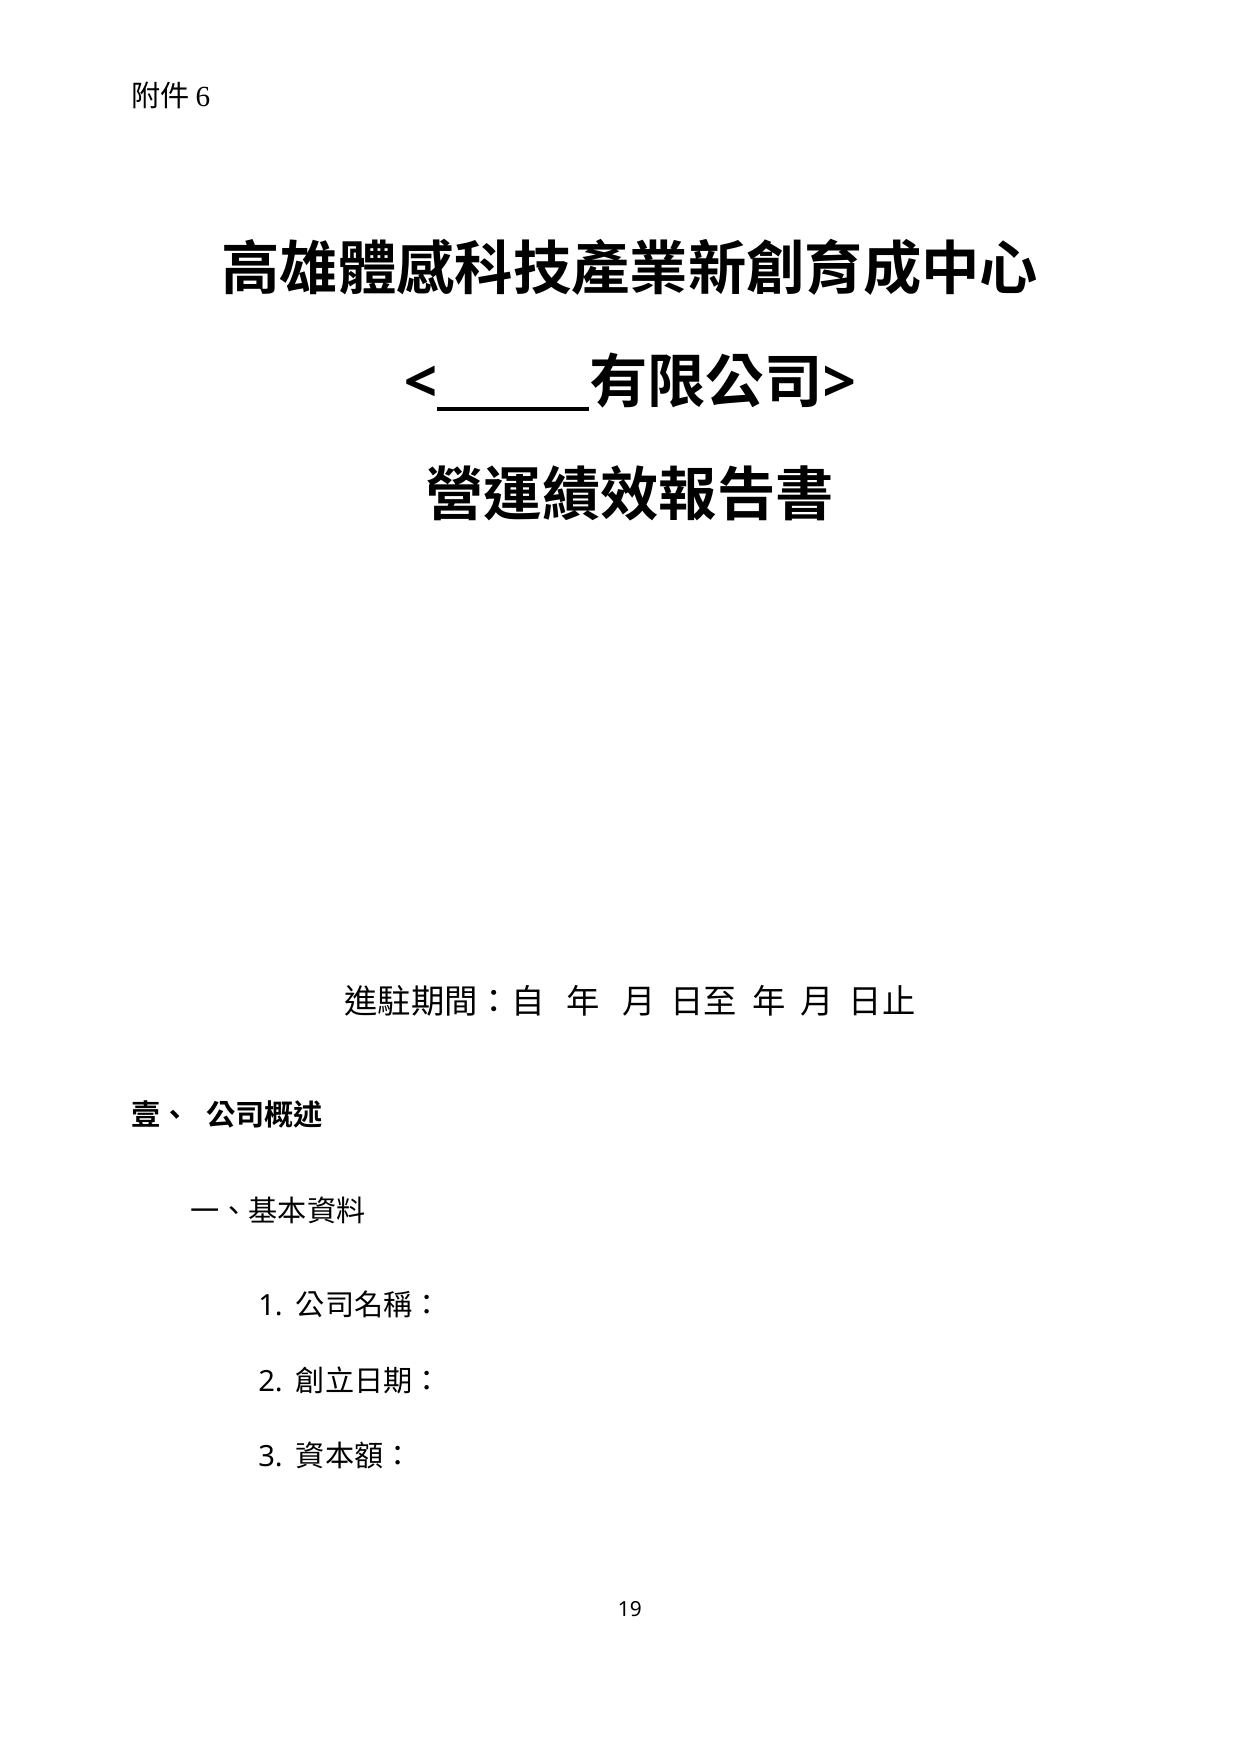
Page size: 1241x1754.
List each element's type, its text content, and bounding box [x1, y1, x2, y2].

text 營運績效報告書 [131, 433, 1128, 547]
list 創立日期： [258, 1341, 1128, 1416]
list 資本額： [258, 1416, 1128, 1492]
text 附件6 [131, 56, 1128, 132]
text 進駐期間：自 年 月 日至 年 月 日止 [131, 961, 1128, 1037]
list 公司名稱： [258, 1265, 1128, 1341]
text 一、基本資料 [190, 1171, 1128, 1247]
list 公司概述 [131, 1074, 1128, 1150]
text < 有限公司> [131, 320, 1128, 433]
text 高雄體感科技產業新創育成中心 [131, 207, 1128, 320]
